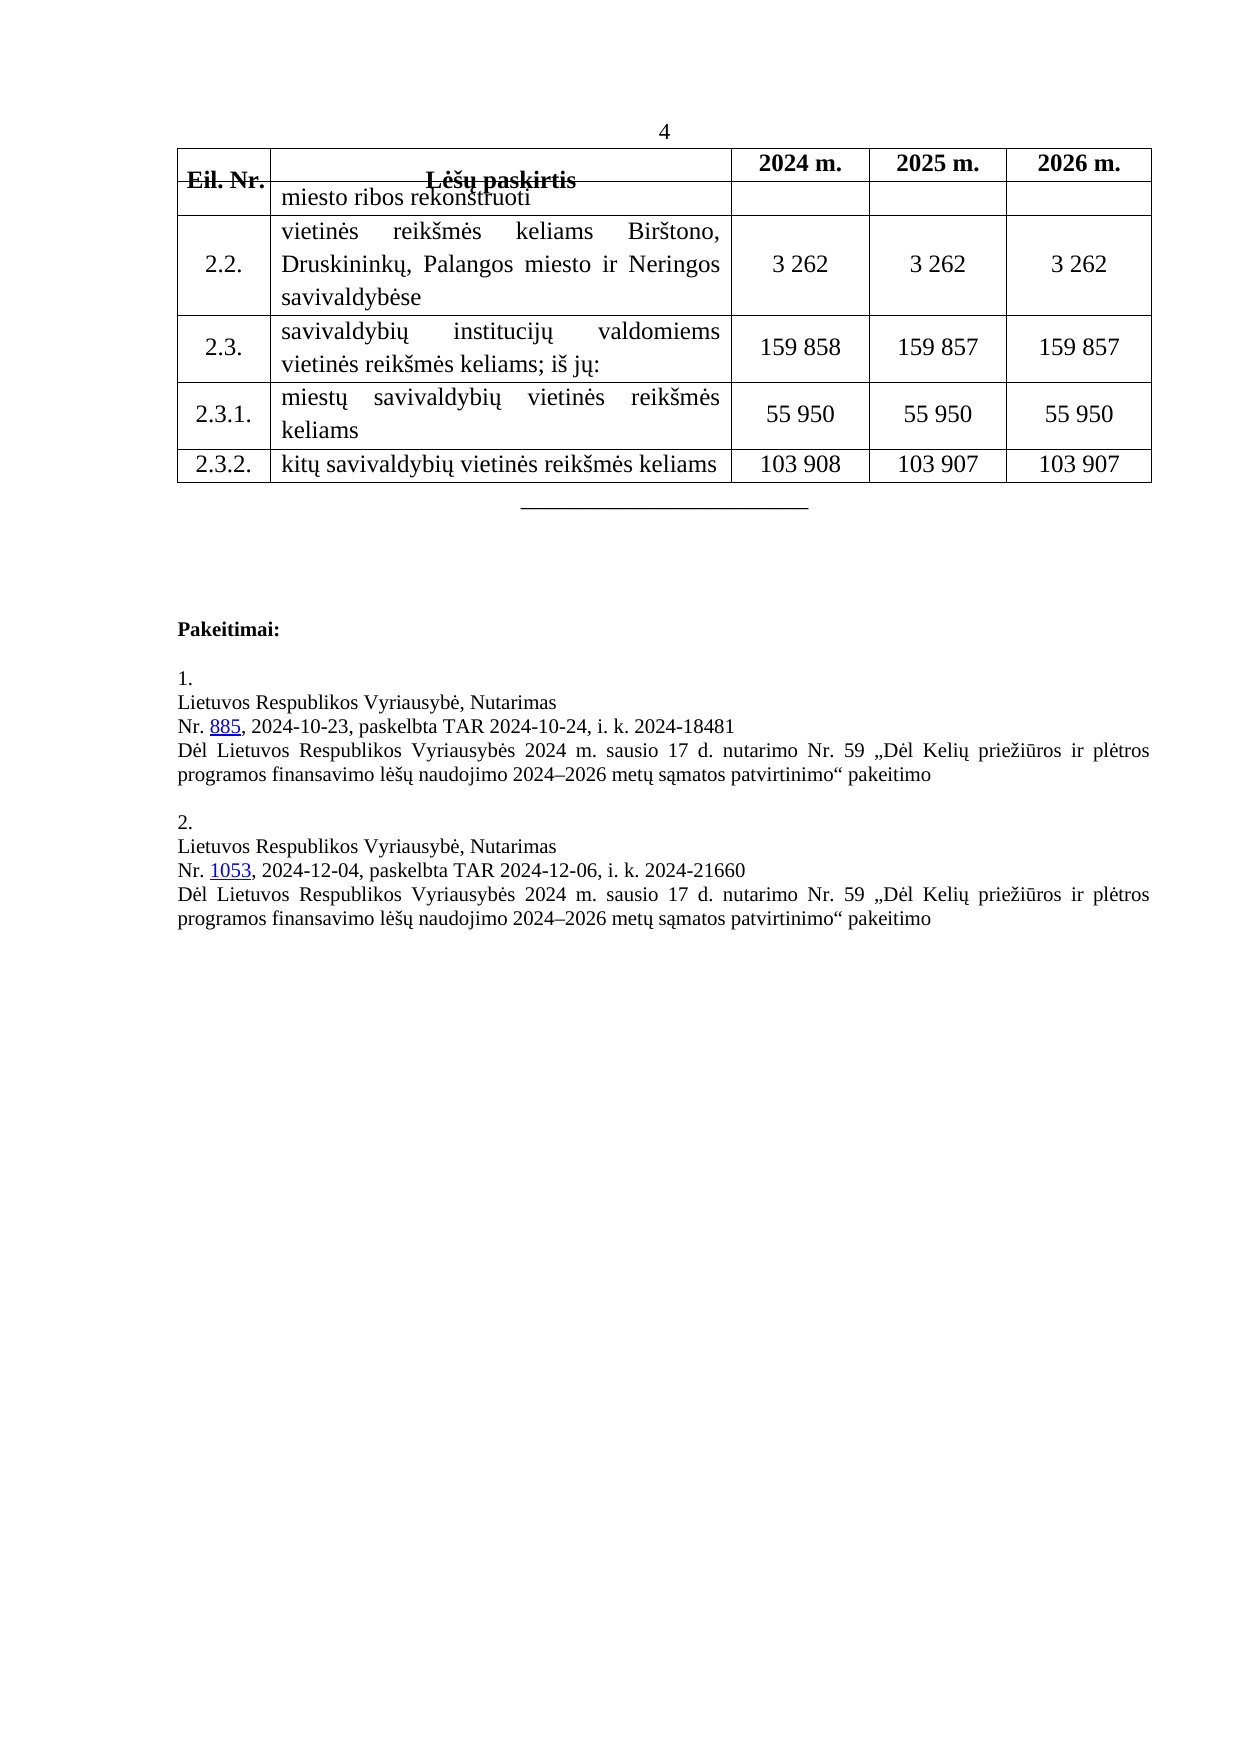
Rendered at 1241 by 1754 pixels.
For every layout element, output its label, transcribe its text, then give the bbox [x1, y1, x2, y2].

table_header Eil. Nr. [178, 149, 270, 181]
table_cell [1007, 182, 1151, 215]
table_cell 2.3. [178, 316, 270, 382]
text _______________________ [177, 483, 1152, 512]
text Nr. 885, 2024-10-23, paskelbta TAR 2024-10-24, i. k. 2024-18481 [177, 714, 1152, 738]
table_cell 103 907 [1007, 450, 1151, 482]
text 2. [177, 810, 1152, 834]
table_cell 103 908 [732, 450, 869, 482]
table_cell [178, 182, 270, 215]
table_cell 55 950 [1007, 383, 1151, 448]
text Dėl Lietuvos Respublikos Vyriausybės 2024 m. sausio 17 d. nutarimo Nr. 59 „Dėl Kelių priežiūros ir plėtros programos finansavimo lėšų naudojimo 2024–2026 metų sąmatos patvirtinimo“ pakeitimo [177, 882, 1152, 930]
table_cell 159 857 [870, 316, 1006, 382]
text Lietuvos Respublikos Vyriausybė, Nutarimas [177, 689, 1152, 714]
table_cell 55 950 [732, 383, 869, 448]
text 1. [177, 666, 1152, 689]
text Dėl Lietuvos Respublikos Vyriausybės 2024 m. sausio 17 d. nutarimo Nr. 59 „Dėl Kelių priežiūros ir plėtros programos finansavimo lėšų naudojimo 2024–2026 metų sąmatos patvirtinimo“ pakeitimo [177, 738, 1152, 786]
table_cell 3 262 [1007, 216, 1151, 315]
table_cell miestų savivaldybių vietinės reikšmės keliams [271, 383, 731, 448]
table_cell 3 262 [870, 216, 1006, 315]
table_cell 55 950 [870, 383, 1006, 448]
table_cell kitų savivaldybių vietinės reikšmės keliams [271, 450, 731, 482]
table_cell 159 857 [1007, 316, 1151, 382]
table_cell 159 858 [732, 316, 869, 382]
table_cell miesto ribos rekonstruoti [271, 182, 731, 215]
table_header Lėšų paskirtis [271, 149, 731, 181]
table_cell 3 262 [732, 216, 869, 315]
text Nr. 1053, 2024-12-04, paskelbta TAR 2024-12-06, i. k. 2024-21660 [177, 858, 1152, 882]
table_header 2025 m. [870, 149, 1006, 181]
table_cell 2.3.1. [178, 383, 270, 448]
table_header 2026 m. [1007, 149, 1151, 181]
text Lietuvos Respublikos Vyriausybė, Nutarimas [177, 834, 1152, 858]
text Pakeitimai: [177, 617, 1152, 641]
table_cell [732, 182, 869, 215]
table_cell [870, 182, 1006, 215]
table_cell 103 907 [870, 450, 1006, 482]
table_cell savivaldybių institucijų valdomiems vietinės reikšmės keliams; iš jų: [271, 316, 731, 382]
table_cell 2.2. [178, 216, 270, 315]
table_cell vietinės reikšmės keliams Birštono, Druskininkų, Palangos miesto ir Neringos savivaldybėse [271, 216, 731, 315]
table_header 2024 m. [732, 149, 869, 181]
table_cell 2.3.2. [178, 450, 270, 482]
